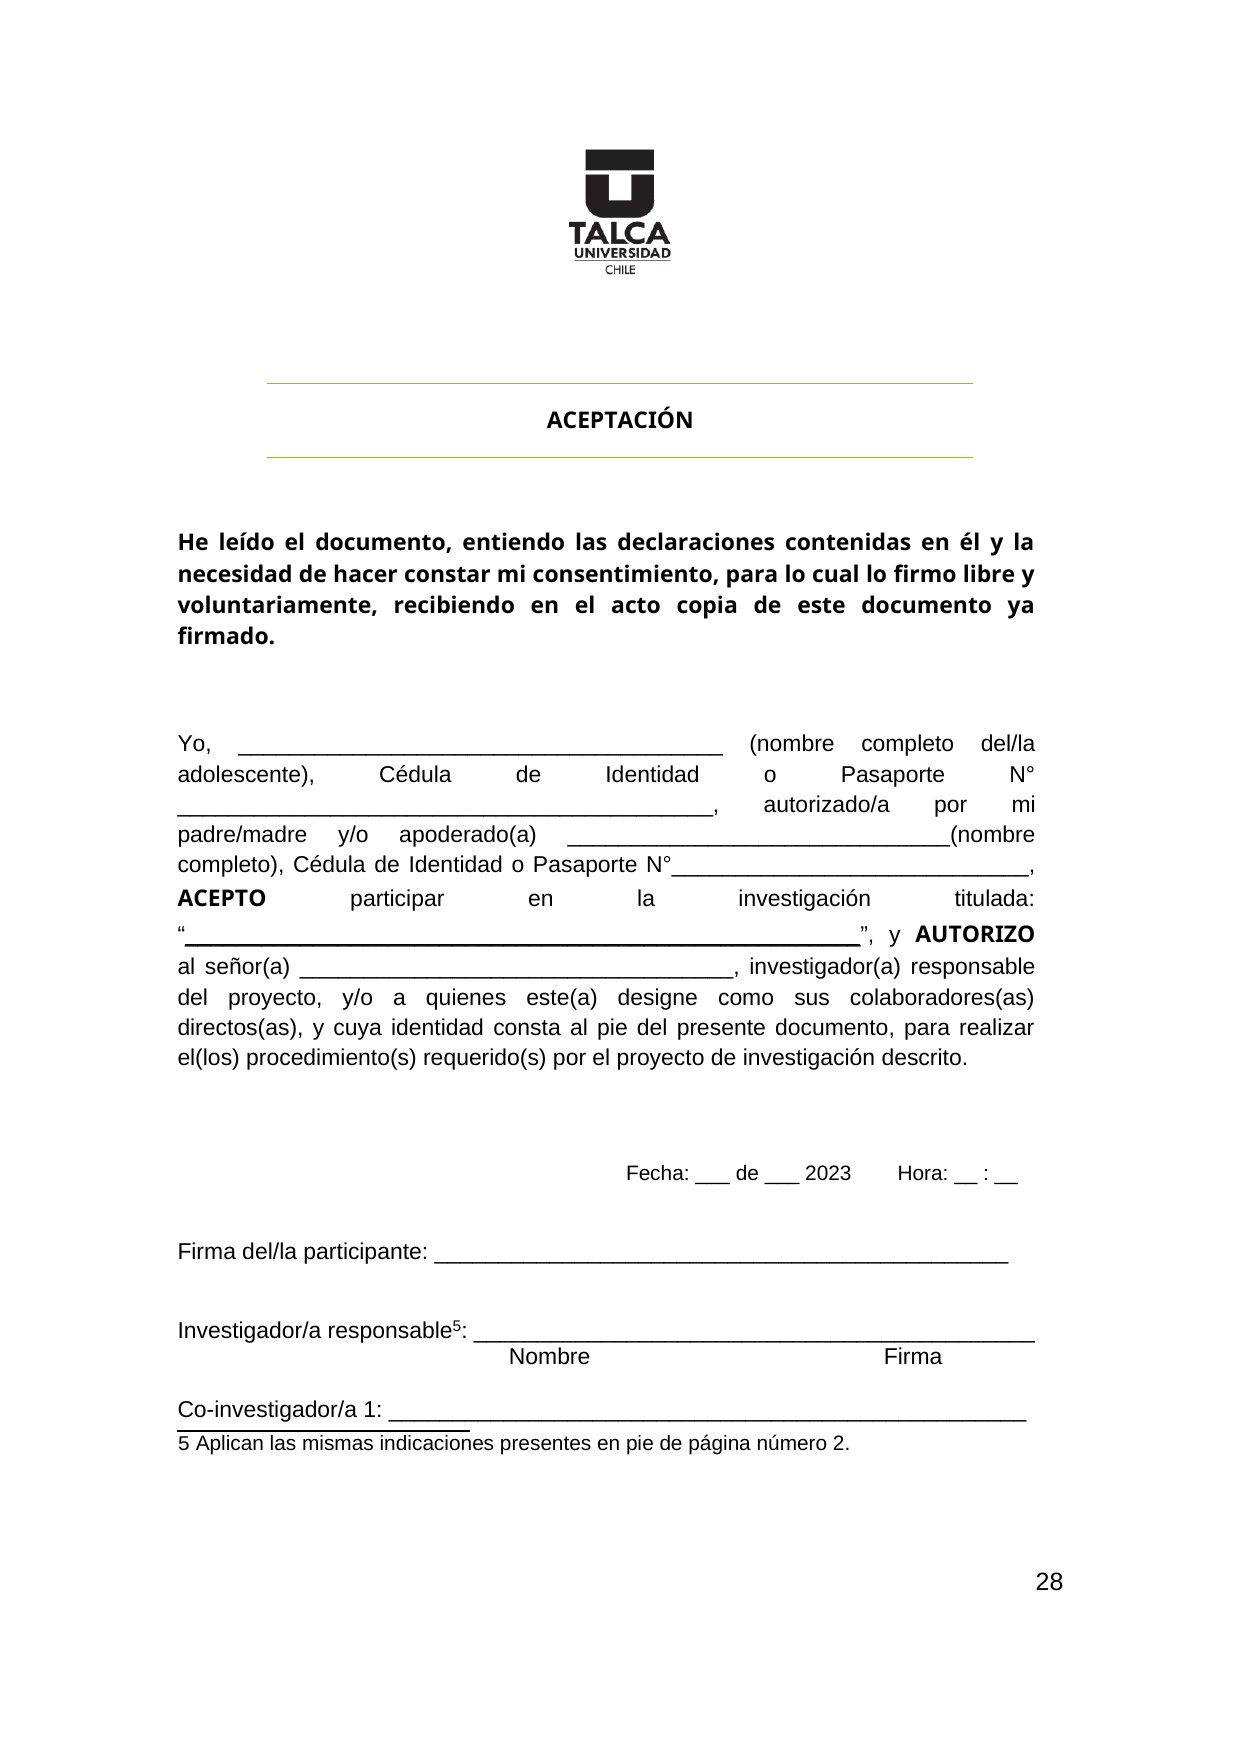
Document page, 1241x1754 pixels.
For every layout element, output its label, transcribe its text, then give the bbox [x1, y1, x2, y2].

text Fecha: ___ de ___ 2023 Hora: __ : __ [177, 1161, 1035, 1185]
text Investigador/a responsable: ____________________________________________ [177, 1317, 1035, 1343]
text He leído el documento, entiendo las declaraciones contenidas en él y la necesidad de hacer constar mi consentimiento, para lo cual lo firmo libre y voluntariamente, recibiendo en el acto copia de este documento ya firmado. [177, 526, 1035, 651]
text ACEPTACIÓN [267, 384, 973, 457]
text Nombre Firma [177, 1343, 1035, 1369]
text Yo, ______________________________________ (nombre completo del/la adolescente), Cédula de Identidad o Pasaporte N° __________________________________________, autorizado/a por mi padre/madre y/o apoderado(a) ______________________________(nombre completo), Cédula de Identidad o Pasaporte N°____________________________, ACEPTO participar en la investigación titulada: “_____________________________________________________”, y AUTORIZO al señor(a) __________________________________, investigador(a) responsable del proyecto, y/o a quienes este(a) designe como sus colaboradores(as) directos(as), y cuya identidad consta al pie del presente documento, para realizar el(los) procedimiento(s) requerido(s) por el proyecto de investigación descrito. [177, 730, 1035, 1070]
text Co-investigador/a 1: __________________________________________________ [177, 1396, 1035, 1422]
text Firma del/la participante: _____________________________________________ [177, 1238, 1035, 1264]
text Aplican las mismas indicaciones presentes en pie de página número 2. [177, 1431, 1063, 1457]
